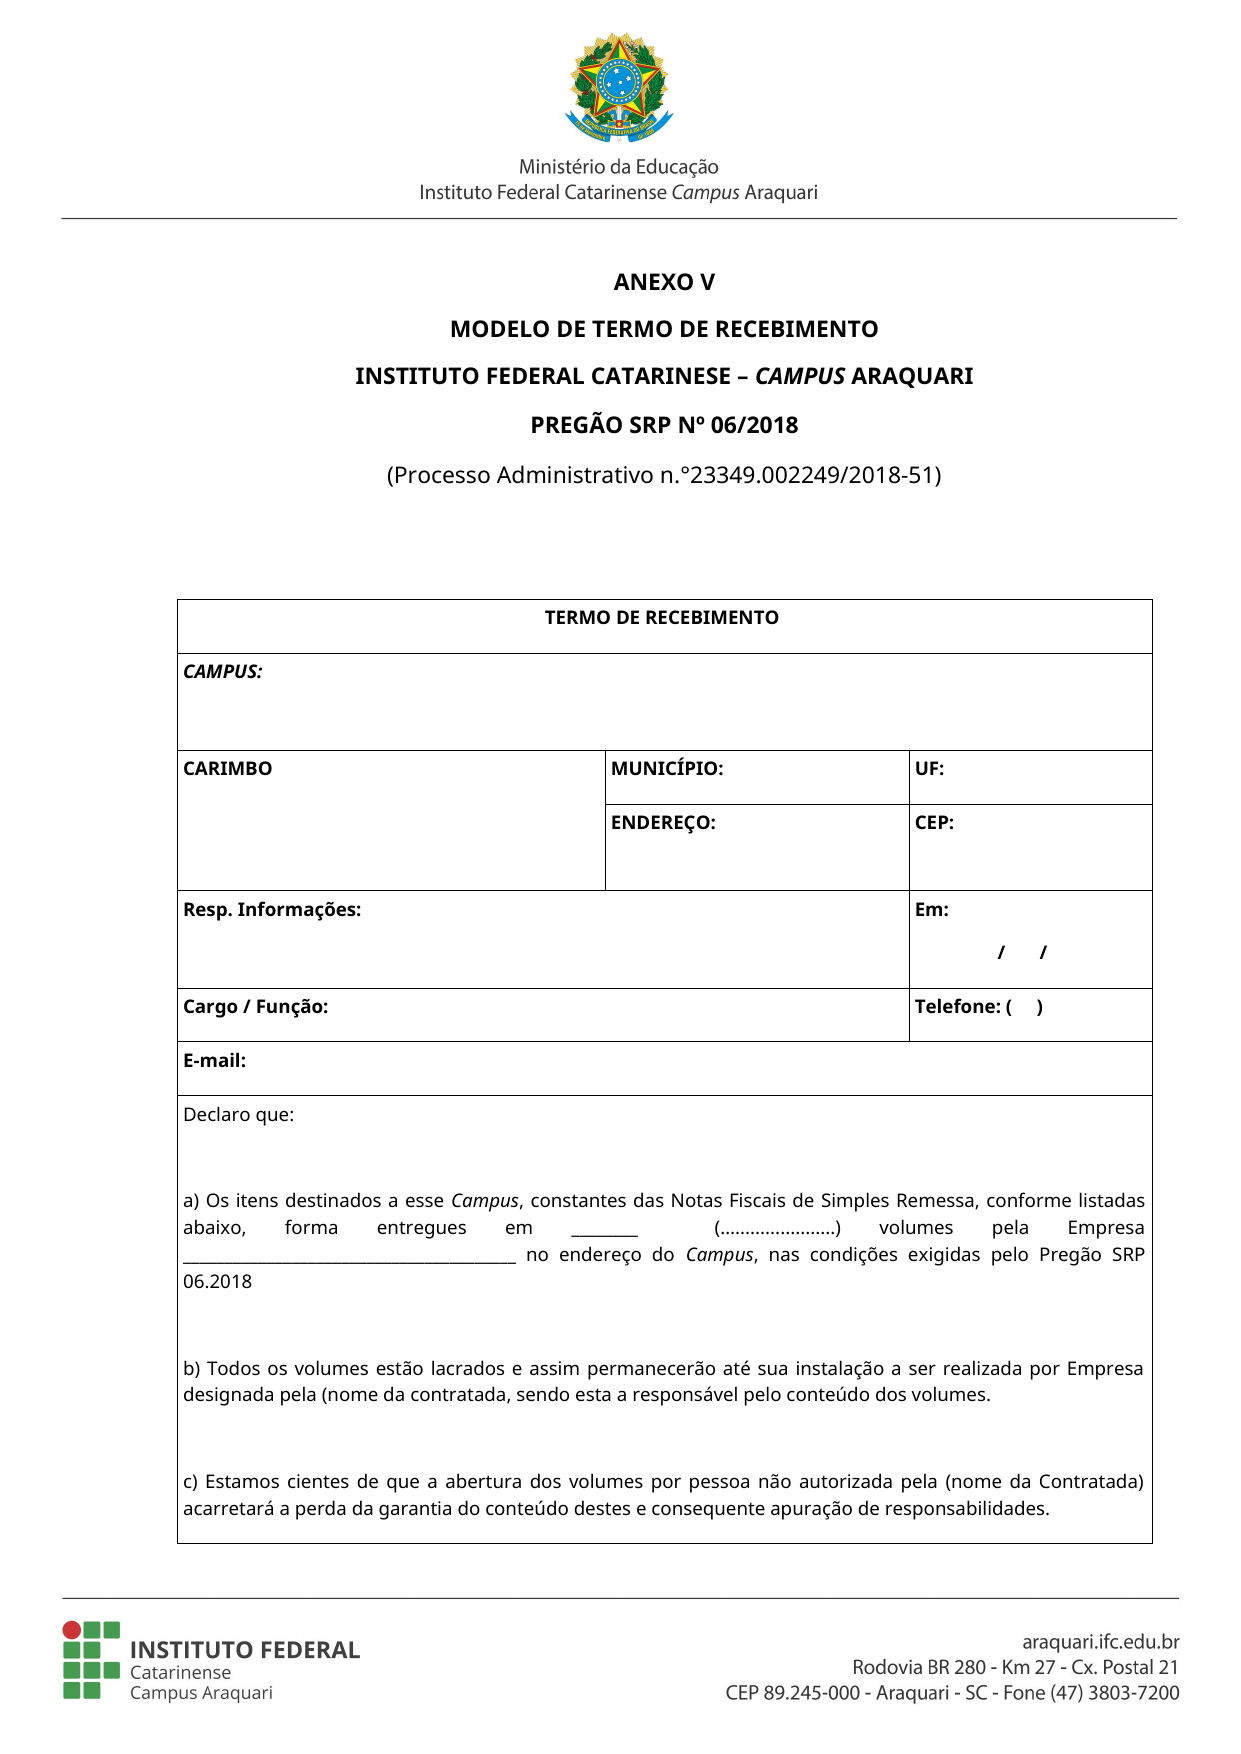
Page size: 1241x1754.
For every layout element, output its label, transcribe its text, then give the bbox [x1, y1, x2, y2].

table_cell Telefone: ( ) [910, 989, 1152, 1041]
picture [3, 1590, 1238, 1747]
table_cell UF: [910, 751, 1152, 803]
picture [2, 0, 1236, 224]
table_cell E-mail: [178, 1042, 1152, 1095]
text (Processo Administrativo n.°23349.002249/2018-51) [177, 458, 1152, 490]
table_cell Resp. Informações: [178, 891, 909, 987]
table_cell Em: / / [910, 891, 1152, 987]
table_cell Cargo / Função: [178, 989, 909, 1041]
table_cell CARIMBO [178, 751, 605, 890]
text MODELO DE TERMO DE RECEBIMENTO [177, 313, 1152, 344]
text ANEXO V [177, 266, 1152, 297]
table_cell Declaro que: a) Os itens destinados a esse Campus, constantes das Notas Fiscais de Simples Remessa, conforme listadas abaixo, forma entregues em ________ (…....................) volumes pela Empresa ________________________________________ no endereço do Campus, nas condições exigidas pelo Pregão SRP 06.2018 b) Todos os volumes estão lacrados e assim permanecerão até sua instalação a ser realizada por Empresa designada pela (nome da contratada, sendo esta a responsável pelo conteúdo dos volumes. c) Estamos cientes de que a abertura dos volumes por pessoa não autorizada pela (nome da Contratada) acarretará a perda da garantia do conteúdo destes e consequente apuração de responsabilidades. [178, 1096, 1152, 1543]
table_cell ENDEREÇO: [606, 805, 909, 890]
table_header TERMO DE RECEBIMENTO [178, 600, 1152, 652]
text INSTITUTO FEDERAL CATARINESE – CAMPUS ARAQUARI [177, 359, 1152, 391]
table_cell CAMPUS: [178, 654, 1152, 750]
text PREGÃO SRP Nº 06/2018 [177, 409, 1152, 440]
table_cell MUNICÍPIO: [606, 751, 909, 803]
table_cell CEP: [910, 805, 1152, 890]
